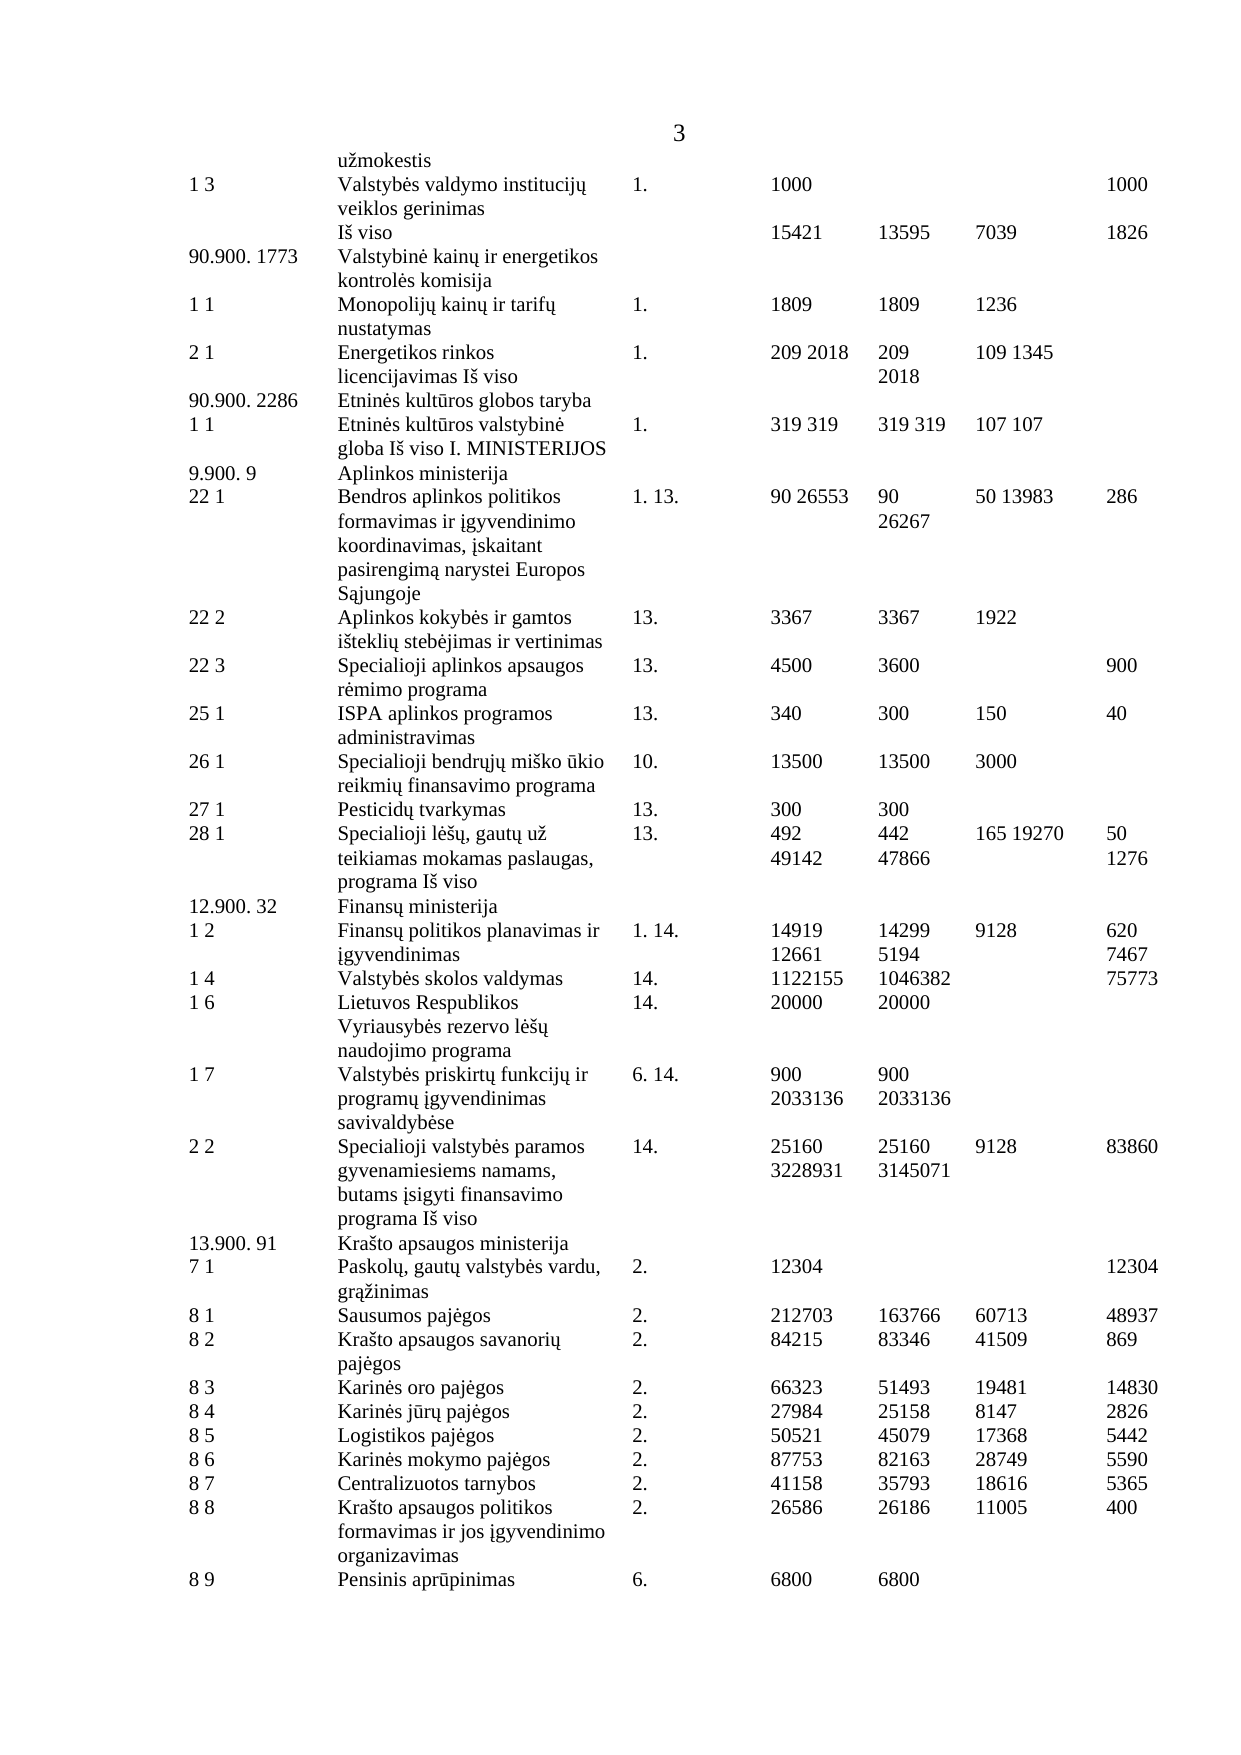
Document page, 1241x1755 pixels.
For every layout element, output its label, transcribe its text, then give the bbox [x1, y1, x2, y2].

table_cell [759, 244, 867, 292]
table_cell 50521 [759, 1423, 867, 1447]
table_cell [964, 894, 1095, 918]
table_cell 5590 [1095, 1447, 1181, 1471]
table_cell Specialioji lėšų, gautų už teikiamas mokamas paslaugas, programa Iš viso [326, 821, 621, 893]
table_cell 7039 [964, 220, 1095, 244]
table_cell [867, 172, 964, 220]
table_cell 1. [621, 340, 759, 388]
table_cell 1236 [964, 292, 1095, 340]
table_cell 14830 [1095, 1375, 1181, 1399]
table_cell 19481 [964, 1375, 1095, 1399]
table_cell 13. [621, 653, 759, 701]
table_cell 1 1 [177, 292, 326, 340]
table_cell 41509 [964, 1327, 1095, 1375]
table_cell 900 2033136 [759, 1062, 867, 1134]
table_cell [867, 460, 964, 484]
table_cell 2. [621, 1303, 759, 1327]
table_cell 18616 [964, 1471, 1095, 1495]
table_cell [621, 460, 759, 484]
table_cell 300 [867, 701, 964, 749]
table_cell 50 13983 [964, 485, 1095, 605]
table_cell [1095, 990, 1181, 1062]
table_cell 900 2033136 [867, 1062, 964, 1134]
table_cell [867, 388, 964, 412]
table_cell [621, 1230, 759, 1254]
table_cell Krašto apsaugos savanorių pajėgos [326, 1327, 621, 1375]
table_cell Krašto apsaugos ministerija [326, 1230, 621, 1254]
table_cell 2. [621, 1255, 759, 1303]
table_cell 14919 12661 [759, 918, 867, 966]
table_cell 1 7 [177, 1062, 326, 1134]
table_cell 26586 [759, 1495, 867, 1567]
table_cell 1 3 [177, 172, 326, 220]
table_cell 2. [621, 1399, 759, 1423]
table_cell 26 1 [177, 749, 326, 797]
table_cell 9128 [964, 918, 1095, 966]
table_cell [759, 388, 867, 412]
table_cell 82163 [867, 1447, 964, 1471]
table_cell [759, 460, 867, 484]
table_cell 6800 [867, 1567, 964, 1591]
table_cell [867, 244, 964, 292]
table_cell 13. [621, 821, 759, 893]
table_cell [964, 460, 1095, 484]
table_cell užmokestis [326, 148, 621, 172]
table_cell 22 3 [177, 653, 326, 701]
table_cell [759, 148, 867, 172]
table_cell 442 47866 [867, 821, 964, 893]
table_cell 1 4 [177, 966, 326, 990]
table_cell 1922 [964, 605, 1095, 653]
table_cell Valstybės skolos valdymas [326, 966, 621, 990]
table_cell Aplinkos kokybės ir gamtos išteklių stebėjimas ir vertinimas [326, 605, 621, 653]
table_cell 8 7 [177, 1471, 326, 1495]
table_cell 11005 [964, 1495, 1095, 1567]
table_cell 13595 [867, 220, 964, 244]
table_cell 1 1 [177, 412, 326, 460]
table_cell 8 8 [177, 1495, 326, 1567]
table_cell 3000 [964, 749, 1095, 797]
table_cell 8 9 [177, 1567, 326, 1591]
table_cell Valstybės valdymo institucijų veiklos gerinimas [326, 172, 621, 220]
table_cell 27 1 [177, 797, 326, 821]
table_cell 1000 [1095, 172, 1181, 220]
table_cell [621, 148, 759, 172]
table_cell 8 6 [177, 1447, 326, 1471]
table_cell Karinės jūrų pajėgos [326, 1399, 621, 1423]
table_cell 150 [964, 701, 1095, 749]
table_cell 13. [621, 605, 759, 653]
table_cell [1095, 412, 1181, 460]
table_cell Paskolų, gautų valstybės vardu, grąžinimas [326, 1255, 621, 1303]
table_cell 13500 [759, 749, 867, 797]
table_cell 1826 [1095, 220, 1181, 244]
table_cell [1095, 749, 1181, 797]
table_cell 1809 [867, 292, 964, 340]
table_cell [1095, 1062, 1181, 1134]
table_cell [1095, 460, 1181, 484]
table_cell 109 1345 [964, 340, 1095, 388]
table_cell [964, 990, 1095, 1062]
table_cell Specialioji aplinkos apsaugos rėmimo programa [326, 653, 621, 701]
table_cell 1 2 [177, 918, 326, 966]
table_cell 14. [621, 1134, 759, 1230]
table_cell 319 319 [759, 412, 867, 460]
table_cell Valstybės priskirtų funkcijų ir programų įgyvendinimas savivaldybėse [326, 1062, 621, 1134]
table_cell 20000 [867, 990, 964, 1062]
table_cell 900 [1095, 653, 1181, 701]
table_cell [964, 148, 1095, 172]
table_cell 2 1 [177, 340, 326, 388]
table_cell 8 5 [177, 1423, 326, 1447]
table_cell Logistikos pajėgos [326, 1423, 621, 1447]
table_cell 6800 [759, 1567, 867, 1591]
table_cell 66323 [759, 1375, 867, 1399]
table_cell 15421 [759, 220, 867, 244]
table_cell [621, 894, 759, 918]
table_cell [964, 388, 1095, 412]
table_cell [759, 894, 867, 918]
table_cell 8 1 [177, 1303, 326, 1327]
table_cell Pensinis aprūpinimas [326, 1567, 621, 1591]
table_cell 90.900. 1773 [177, 244, 326, 292]
table_cell [1095, 1230, 1181, 1254]
table_cell 163766 [867, 1303, 964, 1327]
table_cell 50 1276 [1095, 821, 1181, 893]
table_cell [1095, 292, 1181, 340]
table_cell [1095, 797, 1181, 821]
table_cell 40 [1095, 701, 1181, 749]
table_cell 107 107 [964, 412, 1095, 460]
table_cell 9128 [964, 1134, 1095, 1230]
table_cell ISPA aplinkos programos administravimas [326, 701, 621, 749]
table_cell 300 [867, 797, 964, 821]
table_cell 90.900. 2286 [177, 388, 326, 412]
table_cell 4500 [759, 653, 867, 701]
table_cell [964, 797, 1095, 821]
table_cell 8 3 [177, 1375, 326, 1399]
table_cell [1095, 1567, 1181, 1591]
table_cell 83346 [867, 1327, 964, 1375]
table_cell [867, 894, 964, 918]
table_cell Centralizuotos tarnybos [326, 1471, 621, 1495]
table_cell 13. [621, 701, 759, 749]
table_cell 87753 [759, 1447, 867, 1471]
table_cell 1122155 [759, 966, 867, 990]
table_cell 1. [621, 412, 759, 460]
table_cell 60713 [964, 1303, 1095, 1327]
table_cell 25160 3228931 [759, 1134, 867, 1230]
table_cell 28749 [964, 1447, 1095, 1471]
table_cell Sausumos pajėgos [326, 1303, 621, 1327]
table_cell Monopolijų kainų ir tarifų nustatymas [326, 292, 621, 340]
table_cell [1095, 244, 1181, 292]
table_cell 1. [621, 292, 759, 340]
table_cell 2826 [1095, 1399, 1181, 1423]
table_cell Energetikos rinkos licencijavimas Iš viso [326, 340, 621, 388]
table_cell Finansų politikos planavimas ir įgyvendinimas [326, 918, 621, 966]
table_cell 2. [621, 1447, 759, 1471]
table_cell 165 19270 [964, 821, 1095, 893]
table_cell Krašto apsaugos politikos formavimas ir jos įgyvendinimo organizavimas [326, 1495, 621, 1567]
table_cell Karinės mokymo pajėgos [326, 1447, 621, 1471]
table_cell 492 49142 [759, 821, 867, 893]
table_cell 14. [621, 990, 759, 1062]
table_cell 2. [621, 1495, 759, 1567]
table_cell Etninės kultūros globos taryba [326, 388, 621, 412]
table_cell 1000 [759, 172, 867, 220]
table_cell 209 2018 [867, 340, 964, 388]
table_cell [867, 1255, 964, 1303]
table_cell 1809 [759, 292, 867, 340]
table_cell [1095, 894, 1181, 918]
table_cell [964, 244, 1095, 292]
table_cell 3600 [867, 653, 964, 701]
table_cell 8 2 [177, 1327, 326, 1375]
table_cell 8 4 [177, 1399, 326, 1423]
table_cell 2. [621, 1375, 759, 1399]
table_cell 17368 [964, 1423, 1095, 1447]
table_cell 620 7467 [1095, 918, 1181, 966]
table_cell 14299 5194 [867, 918, 964, 966]
table_cell 12304 [759, 1255, 867, 1303]
table_cell 300 [759, 797, 867, 821]
table_cell 1. 14. [621, 918, 759, 966]
table_cell 25158 [867, 1399, 964, 1423]
table_cell 51493 [867, 1375, 964, 1399]
table_cell [964, 172, 1095, 220]
table_cell 319 319 [867, 412, 964, 460]
table_cell Finansų ministerija [326, 894, 621, 918]
table_cell 90 26553 [759, 485, 867, 605]
table_cell 25 1 [177, 701, 326, 749]
table_cell [177, 148, 326, 172]
table_cell [1095, 388, 1181, 412]
table_cell 6. 14. [621, 1062, 759, 1134]
table_cell 13.900. 91 [177, 1230, 326, 1254]
table_cell Valstybinė kainų ir energetikos kontrolės komisija [326, 244, 621, 292]
table_cell [867, 148, 964, 172]
table_cell [759, 1230, 867, 1254]
table_cell 84215 [759, 1327, 867, 1375]
table_cell [964, 1230, 1095, 1254]
table_cell 35793 [867, 1471, 964, 1495]
table_cell [1095, 605, 1181, 653]
table_cell Karinės oro pajėgos [326, 1375, 621, 1399]
table_cell Pesticidų tvarkymas [326, 797, 621, 821]
table_cell 7 1 [177, 1255, 326, 1303]
table_cell 2. [621, 1327, 759, 1375]
table_cell 45079 [867, 1423, 964, 1447]
table_cell Lietuvos Respublikos Vyriausybės rezervo lėšų naudojimo programa [326, 990, 621, 1062]
table_cell 10. [621, 749, 759, 797]
table_cell 13. [621, 797, 759, 821]
table_cell 400 [1095, 1495, 1181, 1567]
table_cell 2. [621, 1423, 759, 1447]
table_cell 90 26267 [867, 485, 964, 605]
table_cell [964, 966, 1095, 990]
table_cell 14. [621, 966, 759, 990]
table_cell 1046382 [867, 966, 964, 990]
table_cell [1095, 148, 1181, 172]
table_cell [621, 220, 759, 244]
table_cell 48937 [1095, 1303, 1181, 1327]
table_cell 13500 [867, 749, 964, 797]
table_cell 25160 3145071 [867, 1134, 964, 1230]
table_cell 6. [621, 1567, 759, 1591]
table_cell 1 6 [177, 990, 326, 1062]
table_cell 8147 [964, 1399, 1095, 1423]
table_cell Bendros aplinkos politikos formavimas ir įgyvendinimo koordinavimas, įskaitant pasirengimą narystei Europos Sąjungoje [326, 485, 621, 605]
table_cell 12.900. 32 [177, 894, 326, 918]
table_cell Aplinkos ministerija [326, 460, 621, 484]
table_cell 3367 [867, 605, 964, 653]
table_cell [964, 653, 1095, 701]
table_cell 209 2018 [759, 340, 867, 388]
table_cell Etninės kultūros valstybinė globa Iš viso I. MINISTERIJOS [326, 412, 621, 460]
table_cell 22 2 [177, 605, 326, 653]
table_cell [964, 1567, 1095, 1591]
table_cell [1095, 340, 1181, 388]
table_cell 26186 [867, 1495, 964, 1567]
table_cell 5442 [1095, 1423, 1181, 1447]
table_cell 20000 [759, 990, 867, 1062]
table_cell 41158 [759, 1471, 867, 1495]
table_cell 28 1 [177, 821, 326, 893]
table_cell [964, 1255, 1095, 1303]
table_cell 12304 [1095, 1255, 1181, 1303]
table_cell 27984 [759, 1399, 867, 1423]
table_cell 2 2 [177, 1134, 326, 1230]
table_cell [177, 220, 326, 244]
table_cell [621, 244, 759, 292]
table_cell 2. [621, 1471, 759, 1495]
table_cell 22 1 [177, 485, 326, 605]
table_cell [867, 1230, 964, 1254]
table_cell [621, 388, 759, 412]
table_cell 869 [1095, 1327, 1181, 1375]
table_cell Iš viso [326, 220, 621, 244]
table_cell 212703 [759, 1303, 867, 1327]
table_cell 1. [621, 172, 759, 220]
table_cell 1. 13. [621, 485, 759, 605]
table_cell 286 [1095, 485, 1181, 605]
table_cell [964, 1062, 1095, 1134]
table_cell 83860 [1095, 1134, 1181, 1230]
table_cell 9.900. 9 [177, 460, 326, 484]
table_cell 340 [759, 701, 867, 749]
table_cell 5365 [1095, 1471, 1181, 1495]
table_cell 75773 [1095, 966, 1181, 990]
table_cell Specialioji valstybės paramos gyvenamiesiems namams, butams įsigyti finansavimo programa Iš viso [326, 1134, 621, 1230]
table_cell 3367 [759, 605, 867, 653]
table_cell Specialioji bendrųjų miško ūkio reikmių finansavimo programa [326, 749, 621, 797]
